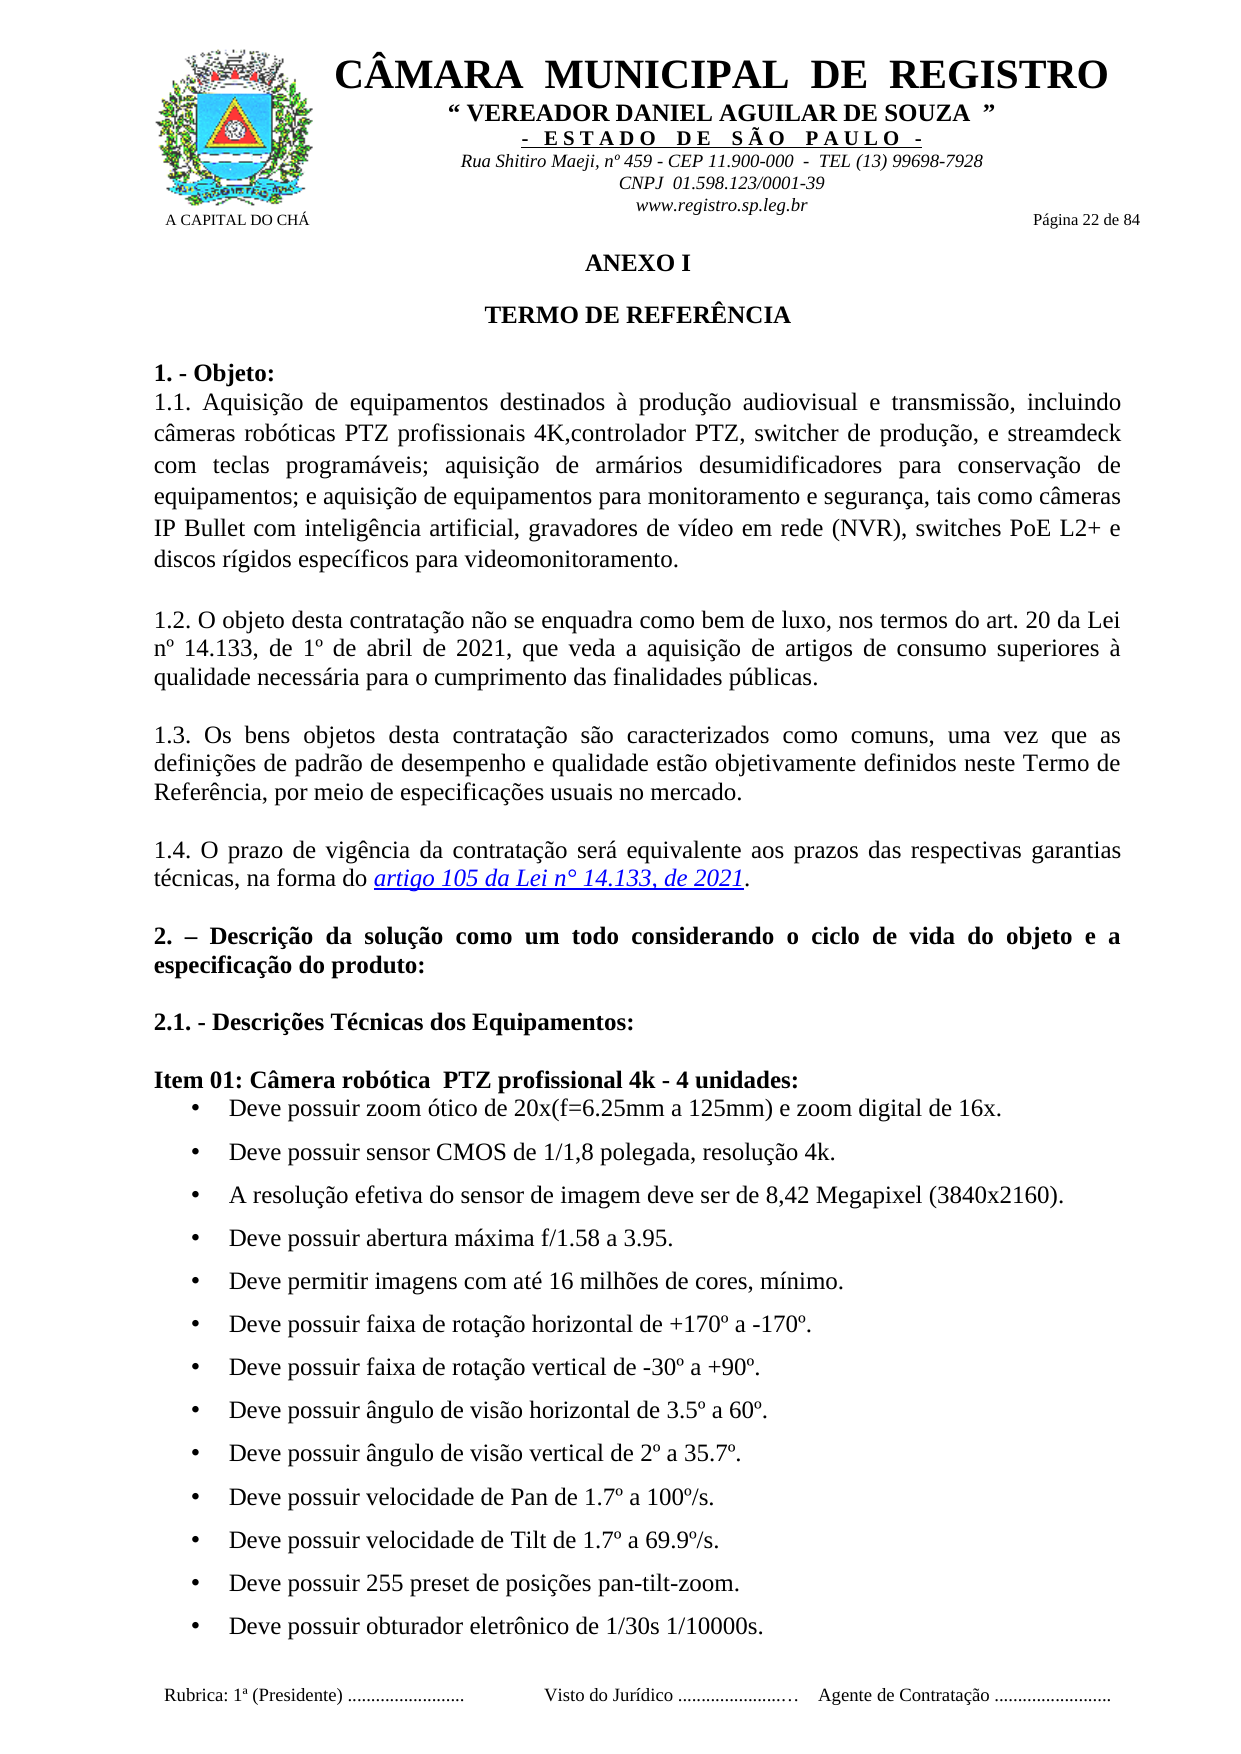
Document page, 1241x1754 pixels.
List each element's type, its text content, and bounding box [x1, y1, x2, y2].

text 2.1. - Descrições Técnicas dos Equipamentos: [153, 1007, 1122, 1036]
subtitle ANEXO I [153, 248, 1122, 276]
text 1. - Objeto: [153, 358, 1122, 387]
list A resolução efetiva do sensor de imagem deve ser de 8,42 Megapixel (3840x2160). [191, 1180, 1122, 1208]
list Deve possuir 255 preset de posições pan-tilt-zoom. [191, 1568, 1122, 1597]
list Deve possuir faixa de rotação horizontal de +170º a -170º. [191, 1309, 1122, 1338]
list Deve possuir ângulo de visão vertical de 2º a 35.7º. [191, 1438, 1122, 1467]
text 1.3. Os bens objetos desta contratação são caracterizados como comuns, uma vez que as definições de padrão de desempenho e qualidade estão objetivamente definidos neste Termo de Referência, por meio de especificações usuais no mercado. [153, 720, 1122, 806]
list Deve possuir velocidade de Tilt de 1.7º a 69.9º/s. [191, 1525, 1122, 1553]
list Deve possuir sensor CMOS de 1/1,8 polegada, resolução 4k. [191, 1137, 1122, 1165]
text 2. – Descrição da solução como um todo considerando o ciclo de vida do objeto e a especificação do produto: [153, 921, 1122, 978]
list Deve possuir faixa de rotação vertical de -30º a +90º. [191, 1352, 1122, 1381]
text 1.2. O objeto desta contratação não se enquadra como bem de luxo, nos termos do art. 20 da Lei nº 14.133, de 1º de abril de 2021, que veda a aquisição de artigos de consumo superiores à qualidade necessária para o cumprimento das finalidades públicas. [153, 605, 1122, 691]
list Deve possuir zoom ótico de 20x(f=6.25mm a 125mm) e zoom digital de 16x. [191, 1093, 1122, 1122]
list Deve possuir abertura máxima f/1.58 a 3.95. [191, 1223, 1122, 1252]
text Item 01: Câmera robótica PTZ profissional 4k - 4 unidades: [153, 1065, 1122, 1093]
list Deve possuir obturador eletrônico de 1/30s 1/10000s. [191, 1611, 1122, 1640]
text 1.4. O prazo de vigência da contratação será equivalente aos prazos das respectivas garantias técnicas, na forma do artigo 105 da Lei n° 14.133, de 2021. [153, 835, 1122, 892]
text TERMO DE REFERÊNCIA [153, 300, 1122, 329]
list Deve permitir imagens com até 16 milhões de cores, mínimo. [191, 1266, 1122, 1295]
list Deve possuir ângulo de visão horizontal de 3.5º a 60º. [191, 1395, 1122, 1424]
text 1.1. Aquisição de equipamentos destinados à produção audiovisual e transmissão, incluindo câmeras robóticas PTZ profissionais 4K,controlador PTZ, switcher de produção, e streamdeck com teclas programáveis; aquisição de armários desumidificadores para conservação de equipamentos; e aquisição de equipamentos para monitoramento e segurança, tais como câmeras IP Bullet com inteligência artificial, gravadores de vídeo em rede (NVR), switches PoE L2+ e discos rígidos específicos para videomonitoramento. [153, 387, 1122, 573]
list Deve possuir velocidade de Pan de 1.7º a 100º/s. [191, 1482, 1122, 1510]
